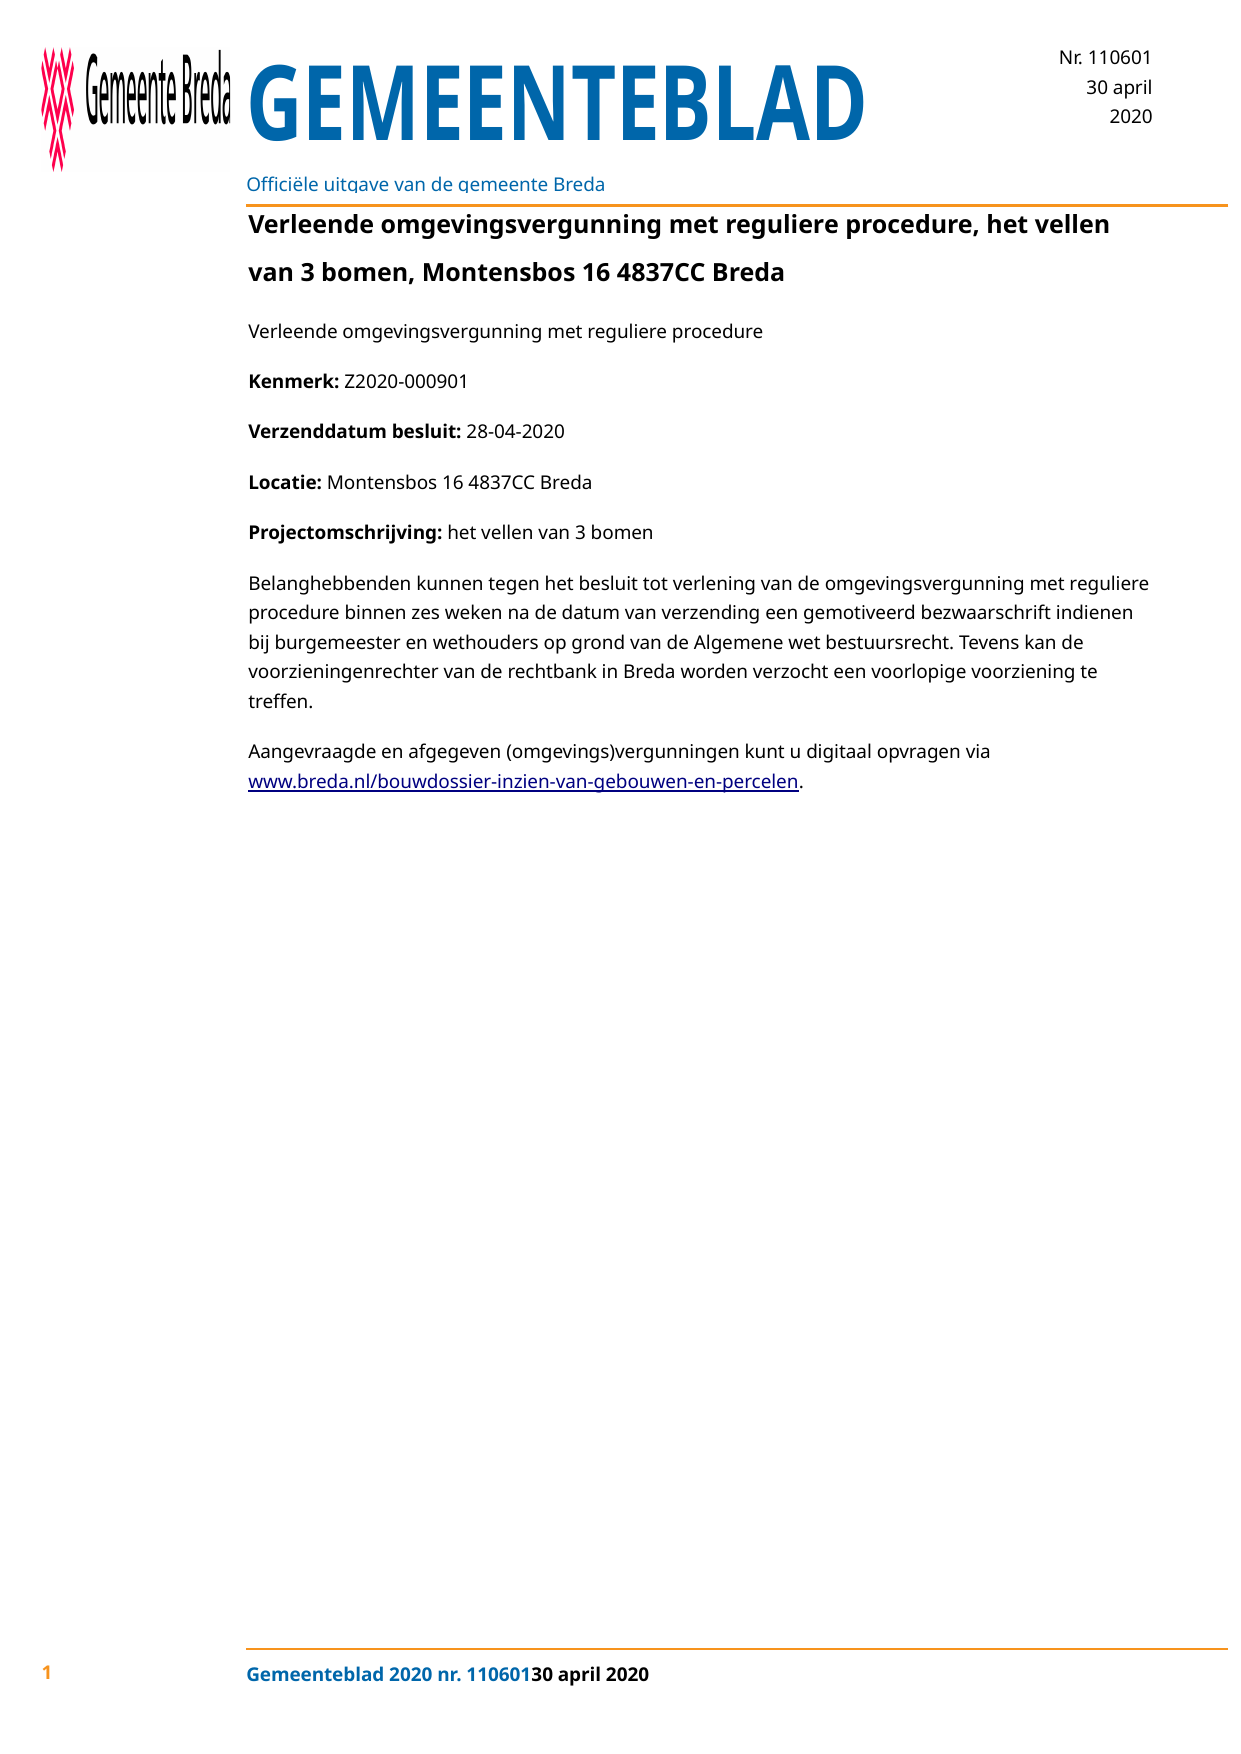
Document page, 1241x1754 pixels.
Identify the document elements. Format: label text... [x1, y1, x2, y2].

text Aangevraagde en afgegeven (omgevings)vergunningen kunt u digitaal opvragen via www.breda.nl/bouwdossier-inzien-van-gebouwen-en-percelen. [248, 739, 1152, 794]
text Kenmerk: Z2020-000901 [248, 368, 1152, 394]
text Locatie: Montensbos 16 4837CC Breda [248, 469, 1152, 495]
text Verleende omgevingsvergunning met reguliere procedure, het vellen van 3 bomen, Montensbos 16 4837CC Breda [248, 207, 1152, 288]
text Belanghebbenden kunnen tegen het besluit tot verlening van de omgevingsvergunning met reguliere procedure binnen zes weken na de datum van verzending een gemotiveerd bezwaarschrift indienen bij burgemeester en wethouders op grond van de Algemene wet bestuursrecht. Tevens kan de voorzieningenrechter van de rechtbank in Breda worden verzocht een voorlopige voorziening te treffen. [248, 570, 1152, 714]
text Verzenddatum besluit: 28-04-2020 [248, 419, 1152, 444]
picture [41, 47, 231, 172]
text Projectomschrijving: het vellen van 3 bomen [248, 519, 1152, 545]
text Verleende omgevingsvergunning met reguliere procedure [248, 318, 1152, 344]
